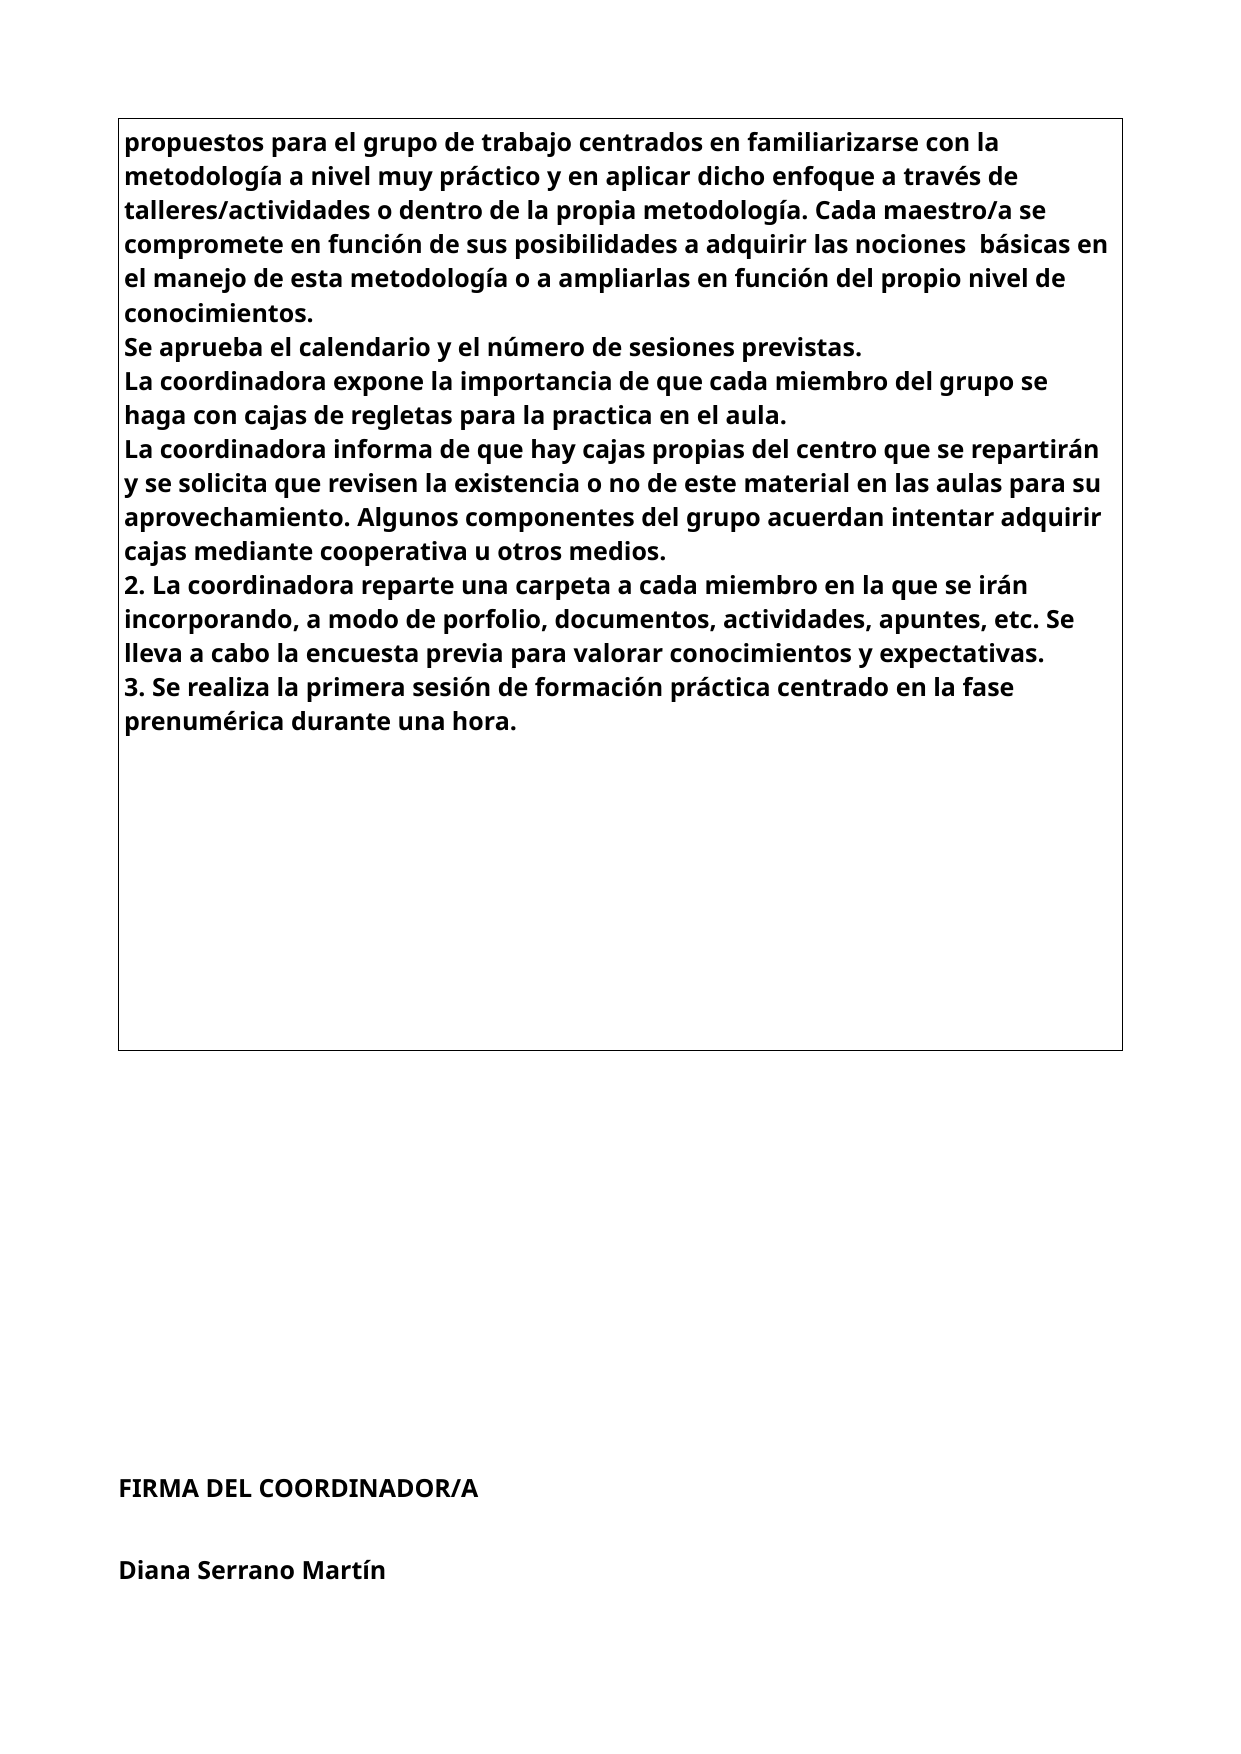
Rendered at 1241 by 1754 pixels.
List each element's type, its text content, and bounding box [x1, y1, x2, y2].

text FIRMA DEL COORDINADOR/A [118, 1471, 1122, 1505]
table_header propuestos para el grupo de trabajo centrados en familiarizarse con la metodología a nivel muy práctico y en aplicar dicho enfoque a través de talleres/actividades o dentro de la propia metodología. Cada maestro/a se compromete en función de sus posibilidades a adquirir las nociones básicas en el manejo de esta metodología o a ampliarlas en función del propio nivel de conocimientos. Se aprueba el calendario y el número de sesiones previstas. La coordinadora expone la importancia de que cada miembro del grupo se haga con cajas de regletas para la practica en el aula. La coordinadora informa de que hay cajas propias del centro que se repartirán y se solicita que revisen la existencia o no de este material en las aulas para su aprovechamiento. Algunos componentes del grupo acuerdan intentar adquirir cajas mediante cooperativa u otros medios. 2. La coordinadora reparte una carpeta a cada miembro en la que se irán incorporando, a modo de porfolio, documentos, actividades, apuntes, etc. Se lleva a cabo la encuesta previa para valorar conocimientos y expectativas. 3. Se realiza la primera sesión de formación práctica centrado en la fase prenumérica durante una hora. [119, 119, 1122, 1050]
text Diana Serrano Martín [118, 1553, 1122, 1627]
